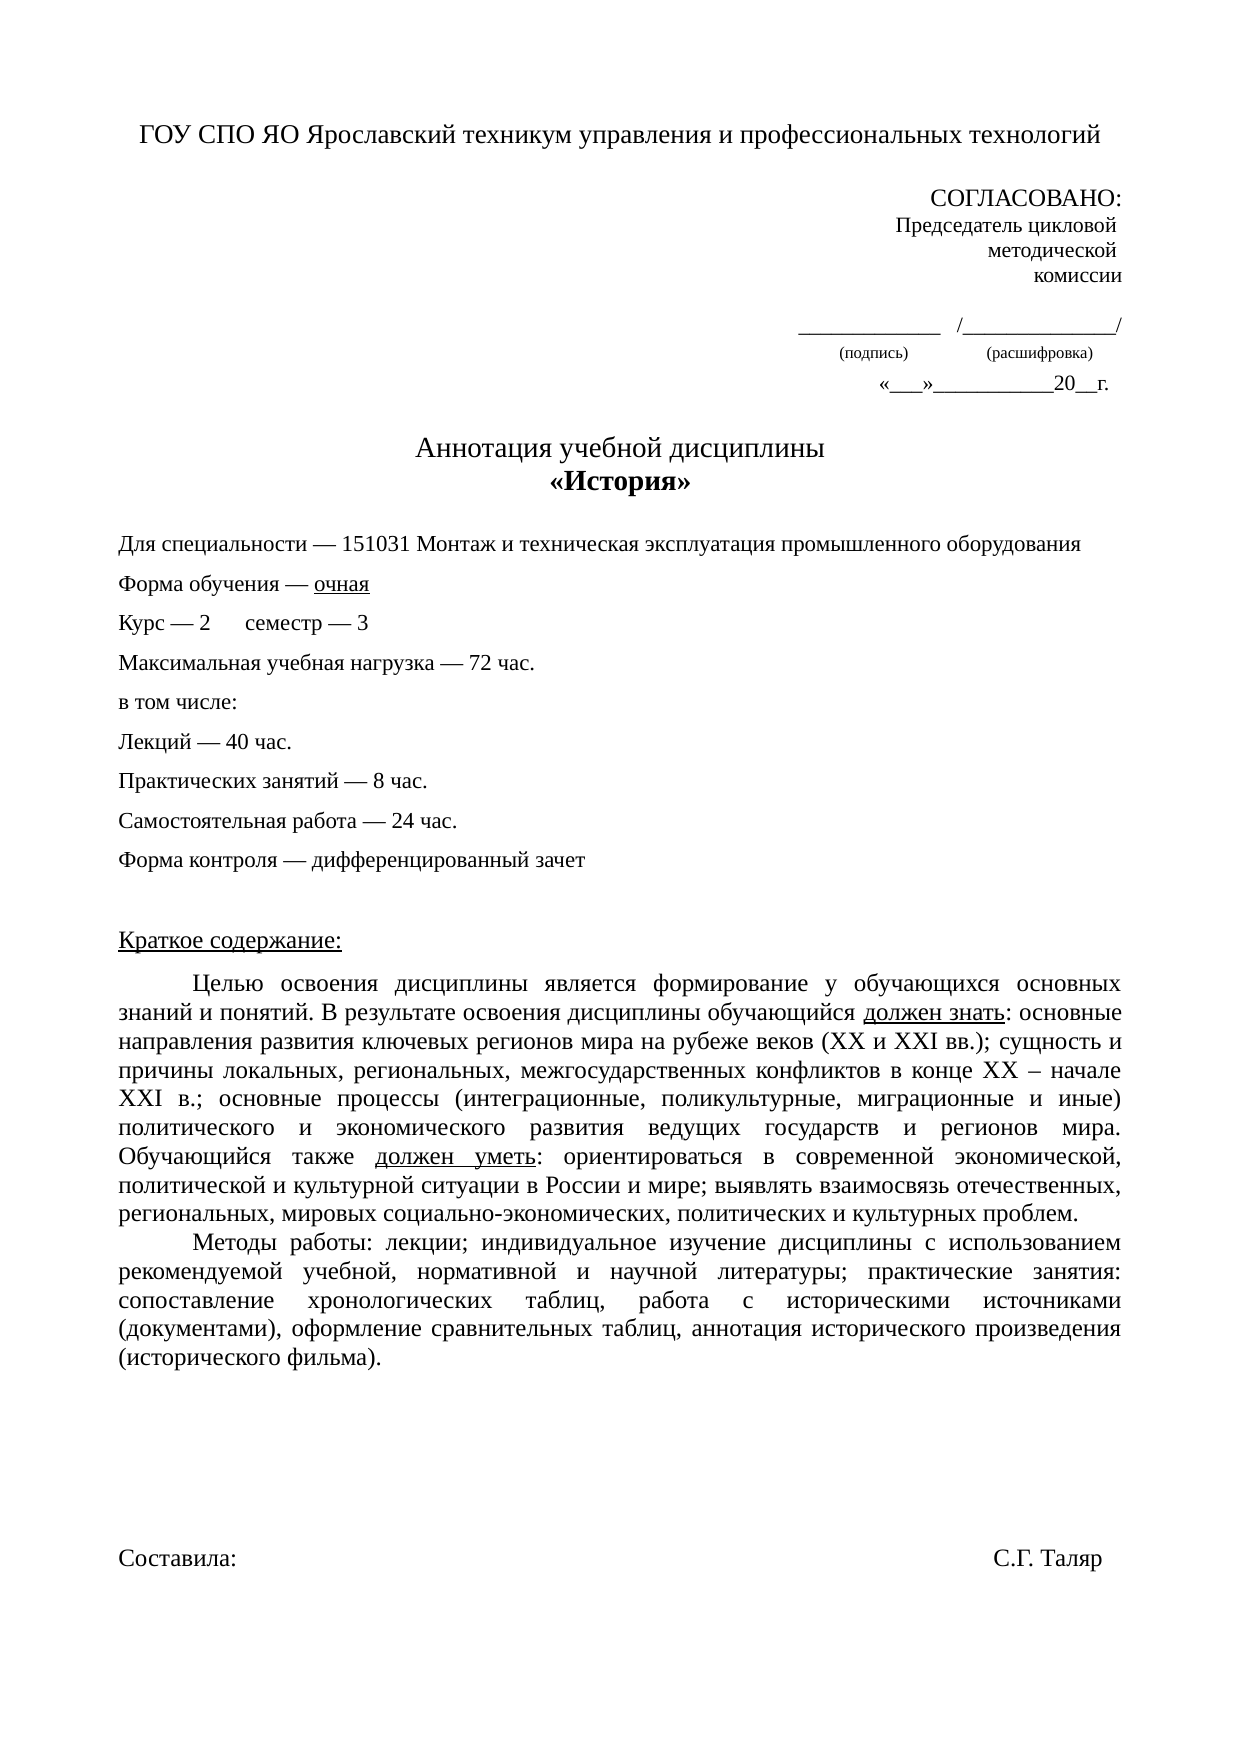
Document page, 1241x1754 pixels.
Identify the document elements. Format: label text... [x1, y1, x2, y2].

text _____________ /______________/ [118, 312, 1122, 338]
text Аннотация учебной дисциплины [118, 430, 1122, 463]
text Целью освоения дисциплины является формирование у обучающихся основных знаний и понятий. В результате освоения дисциплины обучающийся должен знать: основные направления развития ключевых регионов мира на рубеже веков (XX и XXI вв.); сущность и причины локальных, региональных, межгосударственных конфликтов в конце XX – начале XXI в.; основные процессы (интеграционные, поликультурные, миграционные и иные) политического и экономического развития ведущих государств и регионов мира. Обучающийся также должен уметь: ориентироваться в современной экономической, политической и культурной ситуации в России и мире; выявлять взаимосвязь отечественных, региональных, мировых социально-экономических, политических и культурных проблем. [118, 968, 1122, 1227]
text Лекций — 40 час. [118, 728, 1122, 754]
text комиссии [118, 262, 1122, 287]
text Методы работы: лекции; индивидуальное изучение дисциплины с использованием рекомендуемой учебной, нормативной и научной литературы; практические занятия: сопоставление хронологических таблиц, работа с историческими источниками (документами), оформление сравнительных таблиц, аннотация исторического произведения (исторического фильма). [118, 1227, 1122, 1371]
text Краткое содержание: [118, 925, 1122, 954]
text Форма контроля — дифференцированный зачет [118, 846, 1122, 873]
text в том числе: [118, 688, 1122, 715]
text Максимальная учебная нагрузка — 72 час. [118, 649, 1122, 675]
text «История» [118, 463, 1122, 497]
text «___»___________20__г. [118, 363, 1122, 396]
text Практических занятий — 8 час. [118, 767, 1122, 794]
text Составила: С.Г. Таляр [118, 1543, 1122, 1572]
text Председатель цикловой [118, 212, 1122, 237]
text (подпись) (расшифровка) [118, 338, 1122, 363]
text Самостоятельная работа — 24 час. [118, 807, 1122, 833]
text СОГЛАСОВАНО: [118, 183, 1122, 212]
text методической [118, 237, 1122, 262]
text Курс — 2 семестр — 3 [118, 609, 1122, 636]
text Для специальности — 151031 Монтаж и техническая эксплуатация промышленного оборудования [118, 531, 1122, 557]
text ГОУ СПО ЯО Ярославский техникум управления и профессиональных технологий [118, 118, 1122, 149]
text Форма обучения — очная [118, 570, 1122, 596]
